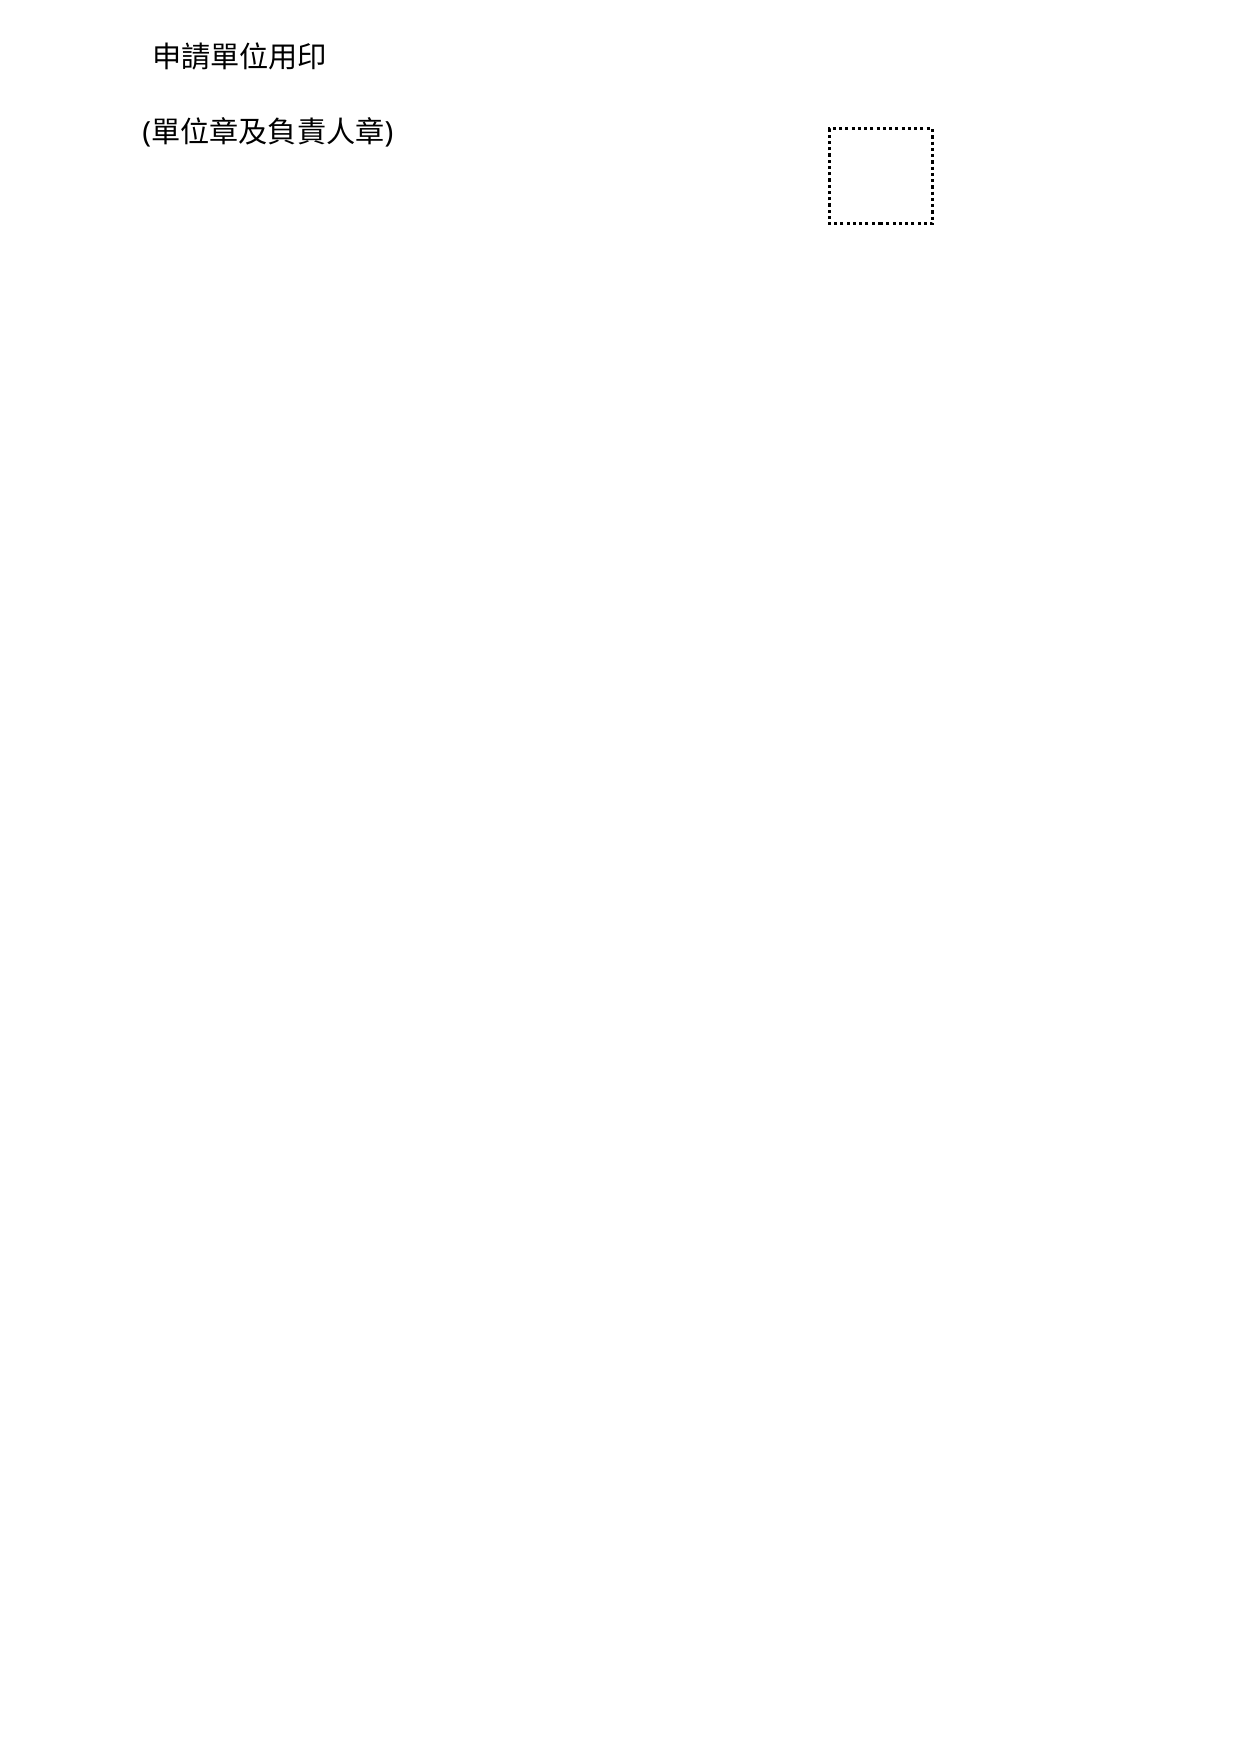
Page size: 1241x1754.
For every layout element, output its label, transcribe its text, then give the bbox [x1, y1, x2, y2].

text 申請單位用印 [74, 17, 1152, 92]
text (單位章及負責人章) [74, 92, 1152, 167]
